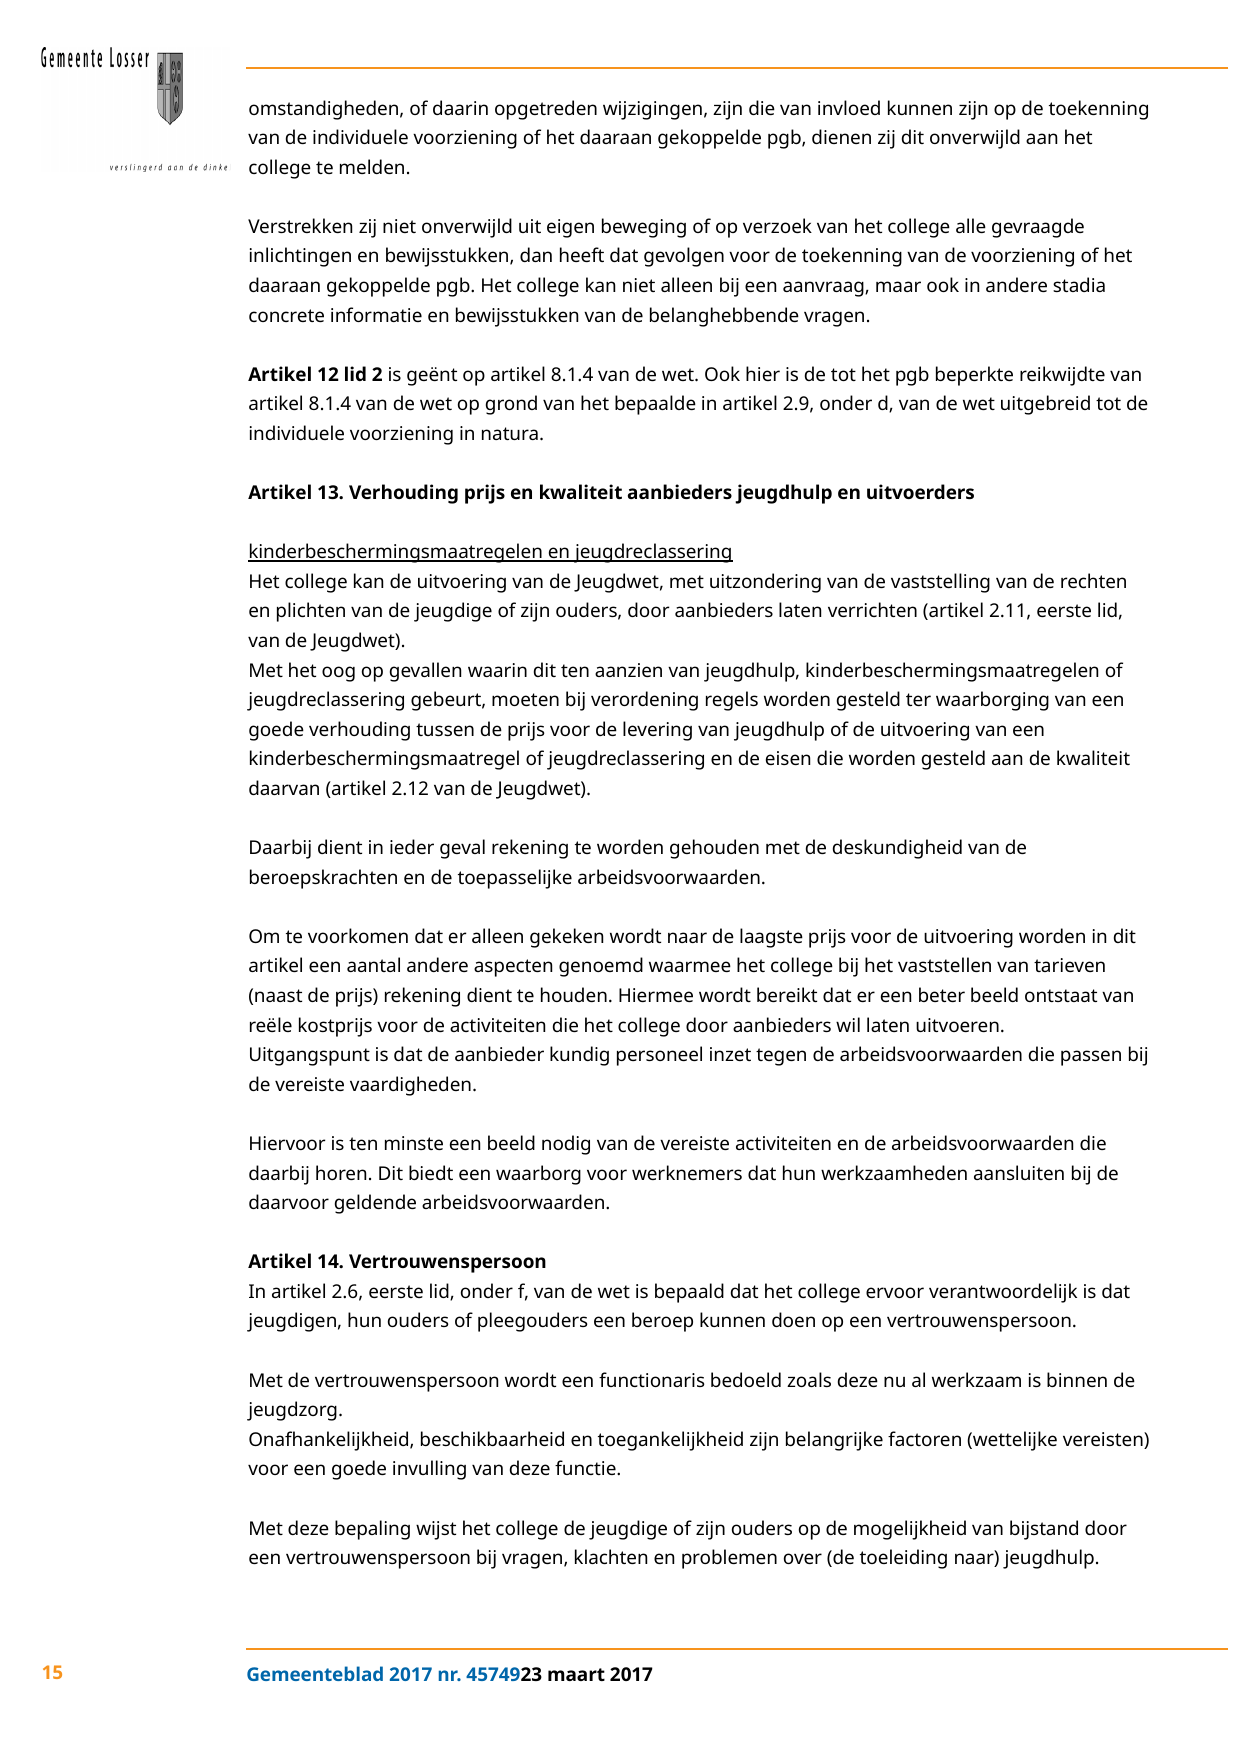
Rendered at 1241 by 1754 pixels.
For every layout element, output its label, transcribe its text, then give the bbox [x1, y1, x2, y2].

text Uitgangspunt is dat de aanbieder kundig personeel inzet tegen de arbeidsvoorwaarden die passen bij de vereiste vaardigheden. [248, 1041, 1152, 1097]
picture [41, 47, 231, 172]
text kinderbeschermingsmaatregelen en jeugdreclassering [248, 538, 1152, 564]
text Om te voorkomen dat er alleen gekeken wordt naar de laagste prijs voor de uitvoering worden in dit artikel een aantal andere aspecten genoemd waarmee het college bij het vaststellen van tarieven (naast de prijs) rekening dient te houden. Hiermee wordt bereikt dat er een beter beeld ontstaat van reële kostprijs voor de activiteiten die het college door aanbieders wil laten uitvoeren. [248, 923, 1152, 1038]
text Met deze bepaling wijst het college de jeugdige of zijn ouders op de mogelijkheid van bijstand door een vertrouwenspersoon bij vragen, klachten en problemen over (de toeleiding naar) jeugdhulp. [248, 1515, 1152, 1570]
text Het college kan de uitvoering van de Jeugdwet, met uitzondering van de vaststelling van de rechten en plichten van de jeugdige of zijn ouders, door aanbieders laten verrichten (artikel 2.11, eerste lid, van de Jeugdwet). [248, 568, 1152, 653]
text Onafhankelijkheid, beschikbaarheid en toegankelijkheid zijn belangrijke factoren (wettelijke vereisten) voor een goede invulling van deze functie. [248, 1426, 1152, 1481]
text Artikel 14. Vertrouwenspersoon [248, 1248, 1152, 1274]
text Hiervoor is ten minste een beeld nodig van de vereiste activiteiten en de arbeidsvoorwaarden die daarbij horen. Dit biedt een waarborg voor werknemers dat hun werkzaamheden aansluiten bij de daarvoor geldende arbeidsvoorwaarden. [248, 1130, 1152, 1215]
text omstandigheden, of daarin opgetreden wijzigingen, zijn die van invloed kunnen zijn op de toekenning van de individuele voorziening of het daaraan gekoppelde pgb, dienen zij dit onverwijld aan het college te melden. [248, 95, 1152, 180]
text In artikel 2.6, eerste lid, onder f, van de wet is bepaald dat het college ervoor verantwoordelijk is dat jeugdigen, hun ouders of pleegouders een beroep kunnen doen op een vertrouwenspersoon. [248, 1278, 1152, 1333]
text Met het oog op gevallen waarin dit ten aanzien van jeugdhulp, kinderbeschermingsmaatregelen of jeugdreclassering gebeurt, moeten bij verordening regels worden gesteld ter waarborging van een goede verhouding tussen de prijs voor de levering van jeugdhulp of de uitvoering van een kinderbeschermingsmaatregel of jeugdreclassering en de eisen die worden gesteld aan de kwaliteit daarvan (artikel 2.12 van de Jeugdwet). [248, 657, 1152, 801]
text Artikel 13. Verhouding prijs en kwaliteit aanbieders jeugdhulp en uitvoerders [248, 479, 1152, 505]
text Daarbij dient in ieder geval rekening te worden gehouden met de deskundigheid van de beroepskrachten en de toepasselijke arbeidsvoorwaarden. [248, 834, 1152, 890]
text Met de vertrouwenspersoon wordt een functionaris bedoeld zoals deze nu al werkzaam is binnen de jeugdzorg. [248, 1367, 1152, 1422]
text Artikel 12 lid 2 is geënt op artikel 8.1.4 van de wet. Ook hier is de tot het pgb beperkte reikwijdte van artikel 8.1.4 van de wet op grond van het bepaalde in artikel 2.9, onder d, van de wet uitgebreid tot de individuele voorziening in natura. [248, 361, 1152, 446]
text Verstrekken zij niet onverwijld uit eigen beweging of op verzoek van het college alle gevraagde inlichtingen en bewijsstukken, dan heeft dat gevolgen voor de toekenning van de voorziening of het daaraan gekoppelde pgb. Het college kan niet alleen bij een aanvraag, maar ook in andere stadia concrete informatie en bewijsstukken van de belanghebbende vragen. [248, 213, 1152, 328]
